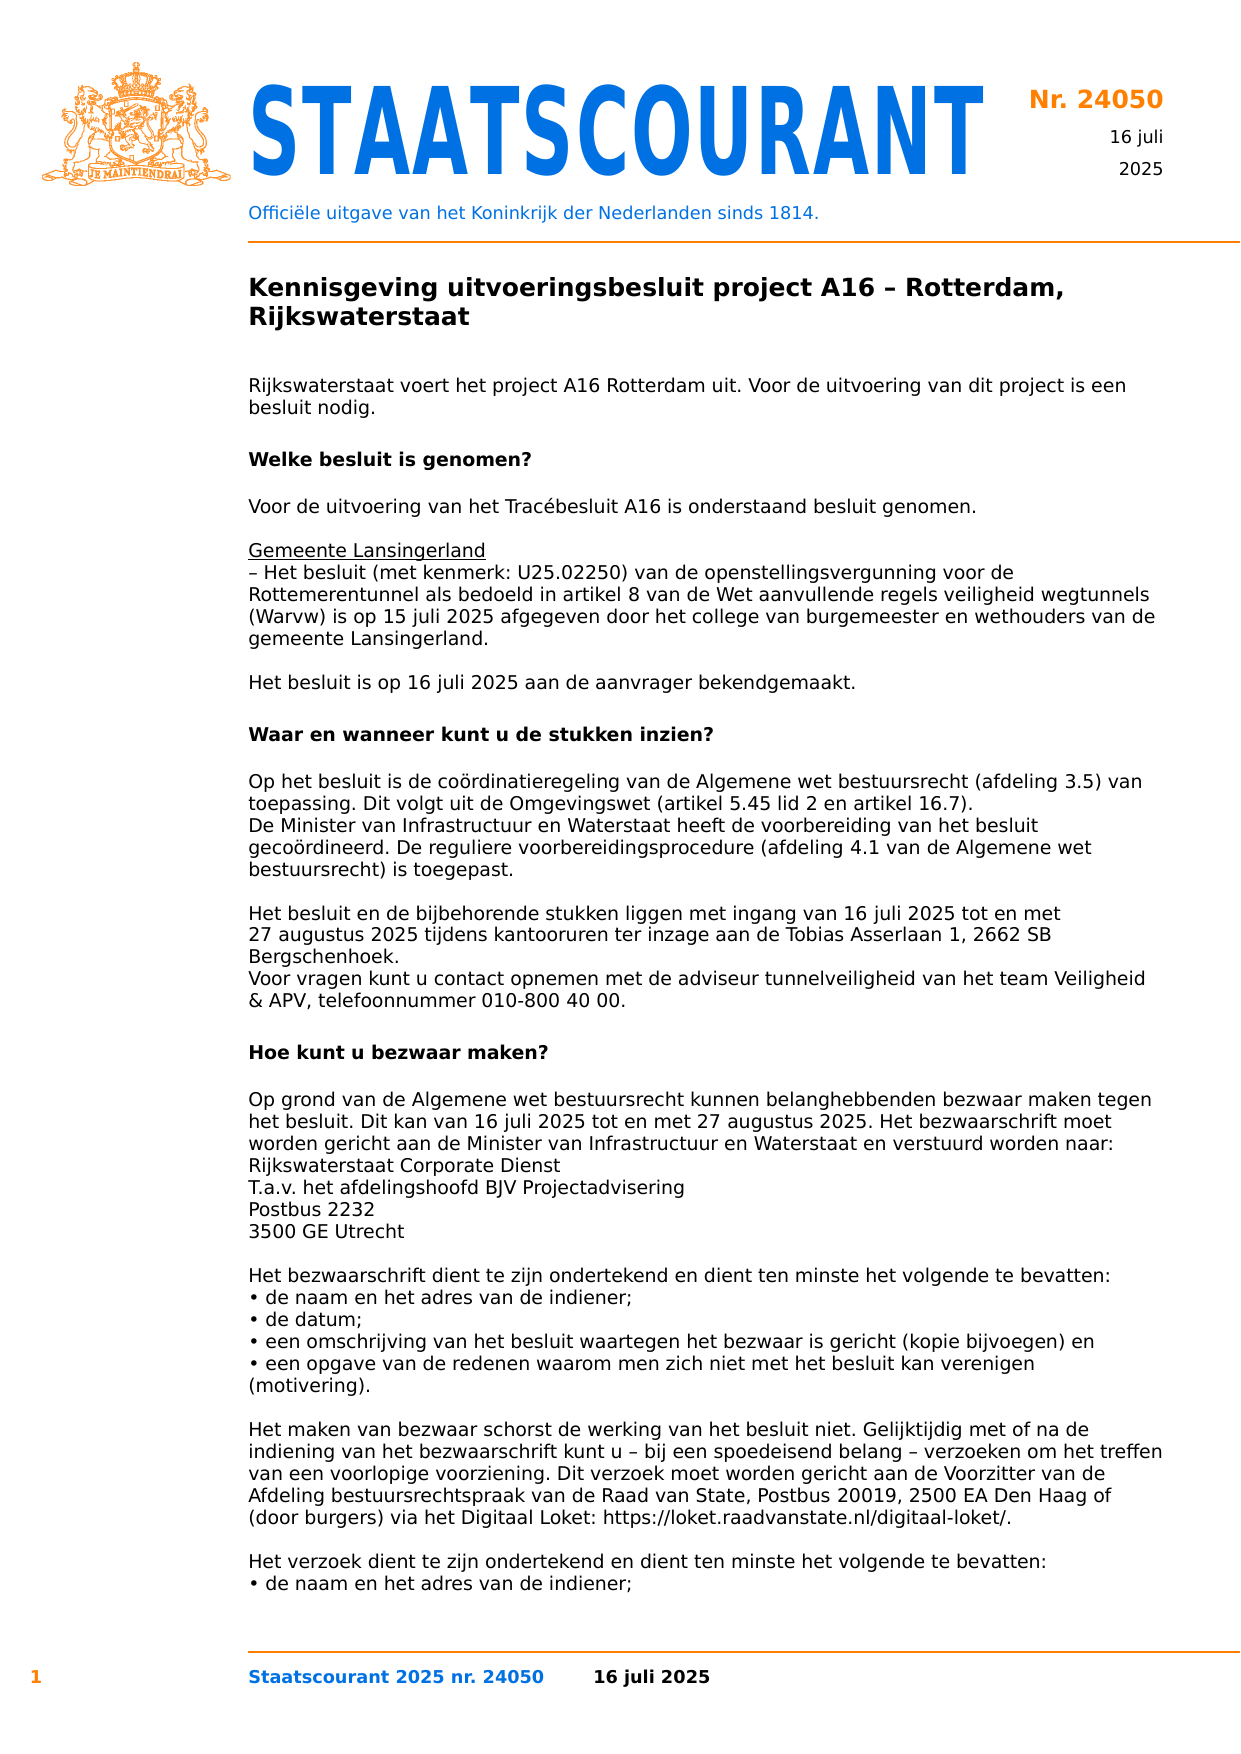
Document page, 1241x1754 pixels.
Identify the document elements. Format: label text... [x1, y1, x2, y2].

subtitle Kennisgeving uitvoeringsbesluit project A16 – Rotterdam, Rijkswaterstaat [248, 273, 1163, 331]
text Op grond van de Algemene wet bestuursrecht kunnen belanghebbenden bezwaar maken tegen het besluit. Dit kan van 16 juli 2025 tot en met 27 augustus 2025. Het bezwaarschrift moet worden gericht aan de Minister van Infrastructuur en Waterstaat en verstuurd worden naar: [248, 1089, 1163, 1155]
table_cell Officiële uitgave van het Koninkrijk der Nederlanden sinds 1814. [248, 203, 1240, 241]
text T.a.v. het afdelingshoofd BJV Projectadvisering [248, 1177, 1163, 1199]
text Het besluit is op 16 juli 2025 aan de aanvrager bekendgemaakt. [248, 672, 1163, 694]
text Het maken van bezwaar schorst de werking van het besluit niet. Gelijktijdig met of na de indiening van het bezwaarschrift kunt u – bij een spoedeisend belang – verzoeken om het treffen van een voorlopige voorziening. Dit verzoek moet worden gericht aan de Voorzitter van de Afdeling bestuursrechtspraak van de Raad van State, Postbus 20019, 2500 EA Den Haag of (door burgers) via het Digitaal Loket: https://loket.raadvanstate.nl/digitaal-loket/. [248, 1419, 1163, 1529]
text • een omschrijving van het besluit waartegen het bezwaar is gericht (kopie bijvoegen) en [248, 1331, 1163, 1353]
text • een opgave van de redenen waarom men zich niet met het besluit kan verenigen (motivering). [248, 1353, 1163, 1397]
table_header [25, 62, 248, 241]
text Voor vragen kunt u contact opnemen met de adviseur tunnelveiligheid van het team Veiligheid & APV, telefoonnummer 010-800 40 00. [248, 968, 1163, 1012]
subtitle Waar en wanneer kunt u de stukken inzien? [248, 724, 1163, 746]
text Het bezwaarschrift dient te zijn ondertekend en dient ten minste het volgende te bevatten: [248, 1265, 1163, 1287]
subtitle Welke besluit is genomen? [248, 449, 1163, 471]
text Voor de uitvoering van het Tracébesluit A16 is onderstaand besluit genomen. [248, 496, 1163, 518]
text Postbus 2232 [248, 1199, 1163, 1221]
text • de naam en het adres van de indiener; [248, 1287, 1163, 1309]
text – Het besluit (met kenmerk: U25.02250) van de openstellingsvergunning voor de Rottemerentunnel als bedoeld in artikel 8 van de Wet aanvullende regels veiligheid wegtunnels (Warvw) is op 15 juli 2025 afgegeven door het college van burgemeester en wethouders van de gemeente Lansingerland. [248, 562, 1163, 650]
subtitle Hoe kunt u bezwaar maken? [248, 1042, 1163, 1064]
text Rijkswaterstaat voert het project A16 Rotterdam uit. Voor de uitvoering van dit project is een besluit nodig. [248, 375, 1163, 419]
text Rijkswaterstaat Corporate Dienst [248, 1155, 1163, 1177]
subtitle Gemeente Lansingerland [248, 540, 1163, 562]
text • de naam en het adres van de indiener; [248, 1572, 1163, 1594]
table_cell 2025 [998, 153, 1240, 203]
picture [41, 62, 231, 186]
table_header STAATSCOURANT [248, 62, 998, 203]
table_header Nr. 24050 [998, 62, 1240, 121]
text 3500 GE Utrecht [248, 1221, 1163, 1243]
text De Minister van Infrastructuur en Waterstaat heeft de voorbereiding van het besluit gecoördineerd. De reguliere voorbereidingsprocedure (afdeling 4.1 van de Algemene wet bestuursrecht) is toegepast. [248, 814, 1163, 881]
text Op het besluit is de coördinatieregeling van de Algemene wet bestuursrecht (afdeling 3.5) van toepassing. Dit volgt uit de Omgevingswet (artikel 5.45 lid 2 en artikel 16.7). [248, 771, 1163, 814]
text Het besluit en de bijbehorende stukken liggen met ingang van 16 juli 2025 tot en met 27 augustus 2025 tijdens kantooruren ter inzage aan de Tobias Asserlaan 1, 2662 SB Bergschenhoek. [248, 902, 1163, 968]
table_cell 16 juli [998, 121, 1240, 153]
text • de datum; [248, 1309, 1163, 1331]
text Het verzoek dient te zijn ondertekend en dient ten minste het volgende te bevatten: [248, 1551, 1163, 1572]
